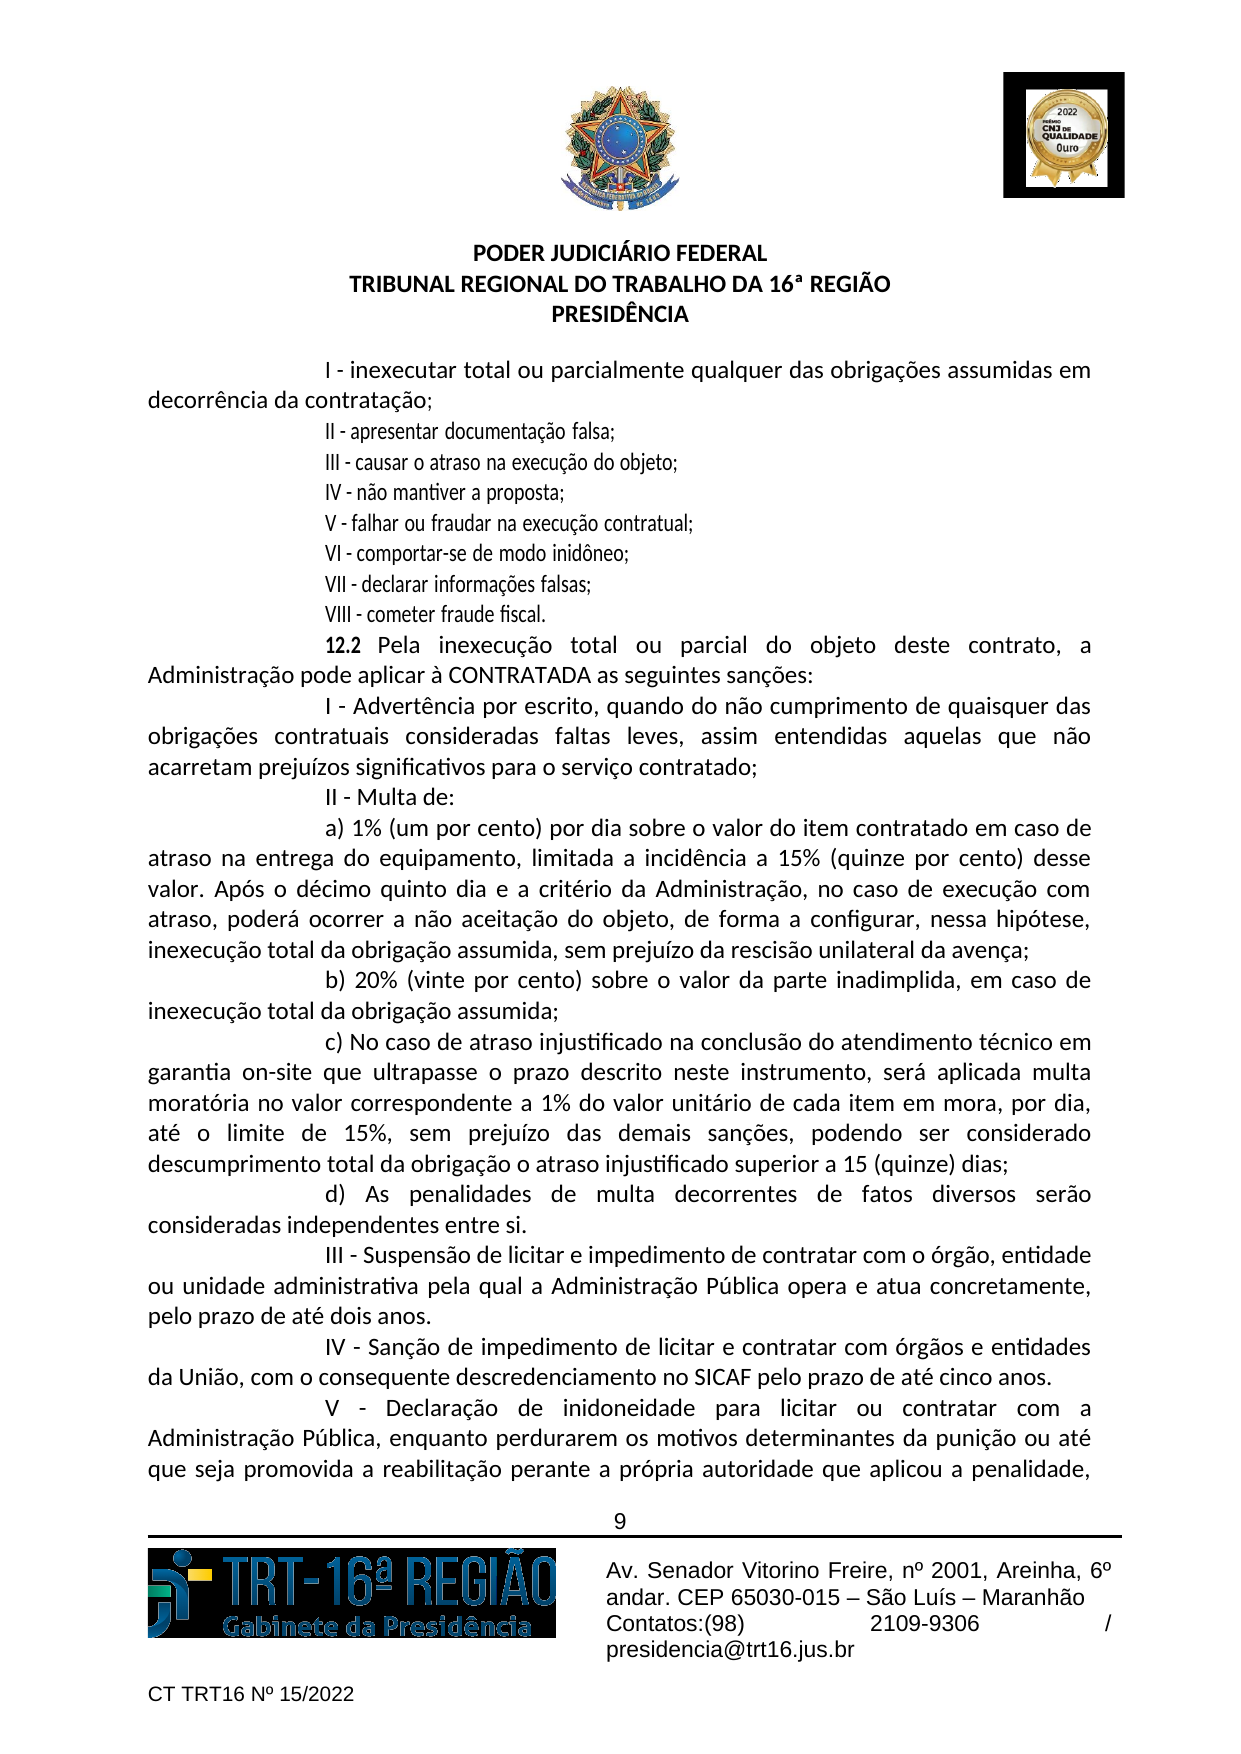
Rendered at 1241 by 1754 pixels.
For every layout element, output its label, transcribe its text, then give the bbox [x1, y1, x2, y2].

text III - Suspensão de licitar e impedimento de contratar com o órgão, entidade ou unidade administrativa pela qual a Administração Pública opera e atua concretamente, pelo prazo de até dois anos. [148, 1239, 1092, 1331]
text III - causar o atraso na execução do objeto; [148, 446, 1092, 476]
text VI - comportar-se de modo inidôneo; [148, 537, 1092, 568]
text VIII - cometer fraude fiscal. [148, 598, 1092, 629]
text IV - não mantiver a proposta; [148, 476, 1092, 507]
text I - inexecutar total ou parcialmente qualquer das obrigações assumidas em decorrência da contratação; [148, 354, 1092, 415]
text II - apresentar documentação falsa; [148, 415, 1092, 446]
text 12.2 Pela inexecução total ou parcial do objeto deste contrato, a Administração pode aplicar à CONTRATADA as seguintes sanções: [148, 629, 1092, 690]
text d) As penalidades de multa decorrentes de fatos diversos serão consideradas independentes entre si. [148, 1178, 1092, 1239]
text II - Multa de: [148, 781, 1092, 812]
text I - Advertência por escrito, quando do não cumprimento de quaisquer das obrigações contratuais consideradas faltas leves, assim entendidas aquelas que não acarretam prejuízos significativos para o serviço contratado; [148, 690, 1092, 781]
text c) No caso de atraso injustificado na conclusão do atendimento técnico em garantia on-site que ultrapasse o prazo descrito neste instrumento, será aplicada multa moratória no valor correspondente a 1% do valor unitário de cada item em mora, por dia, até o limite de 15%, sem prejuízo das demais sanções, podendo ser considerado descumprimento total da obrigação o atraso injustificado superior a 15 (quinze) dias; [148, 1026, 1092, 1178]
text IV - Sanção de impedimento de licitar e contratar com órgãos e entidades da União, com o consequente descredenciamento no SICAF pelo prazo de até cinco anos. [148, 1331, 1092, 1392]
text V - Declaração de inidoneidade para licitar ou contratar com a Administração Pública, enquanto perdurarem os motivos determinantes da punição ou até que seja promovida a reabilitação perante a própria autoridade que aplicou a penalidade, [148, 1392, 1092, 1483]
text V - falhar ou fraudar na execução contratual; [148, 507, 1092, 537]
picture [560, 86, 680, 211]
text VII - declarar informações falsas; [148, 568, 1092, 598]
text b) 20% (vinte por cento) sobre o valor da parte inadimplida, em caso de inexecução total da obrigação assumida; [148, 964, 1092, 1026]
text a) 1% (um por cento) por dia sobre o valor do item contratado em caso de atraso na entrega do equipamento, limitada a incidência a 15% (quinze por cento) desse valor. Após o décimo quinto dia e a critério da Administração, no caso de execução com atraso, poderá ocorrer a não aceitação do objeto, de forma a configurar, nessa hipótese, inexecução total da obrigação assumida, sem prejuízo da rescisão unilateral da avença; [148, 812, 1092, 964]
